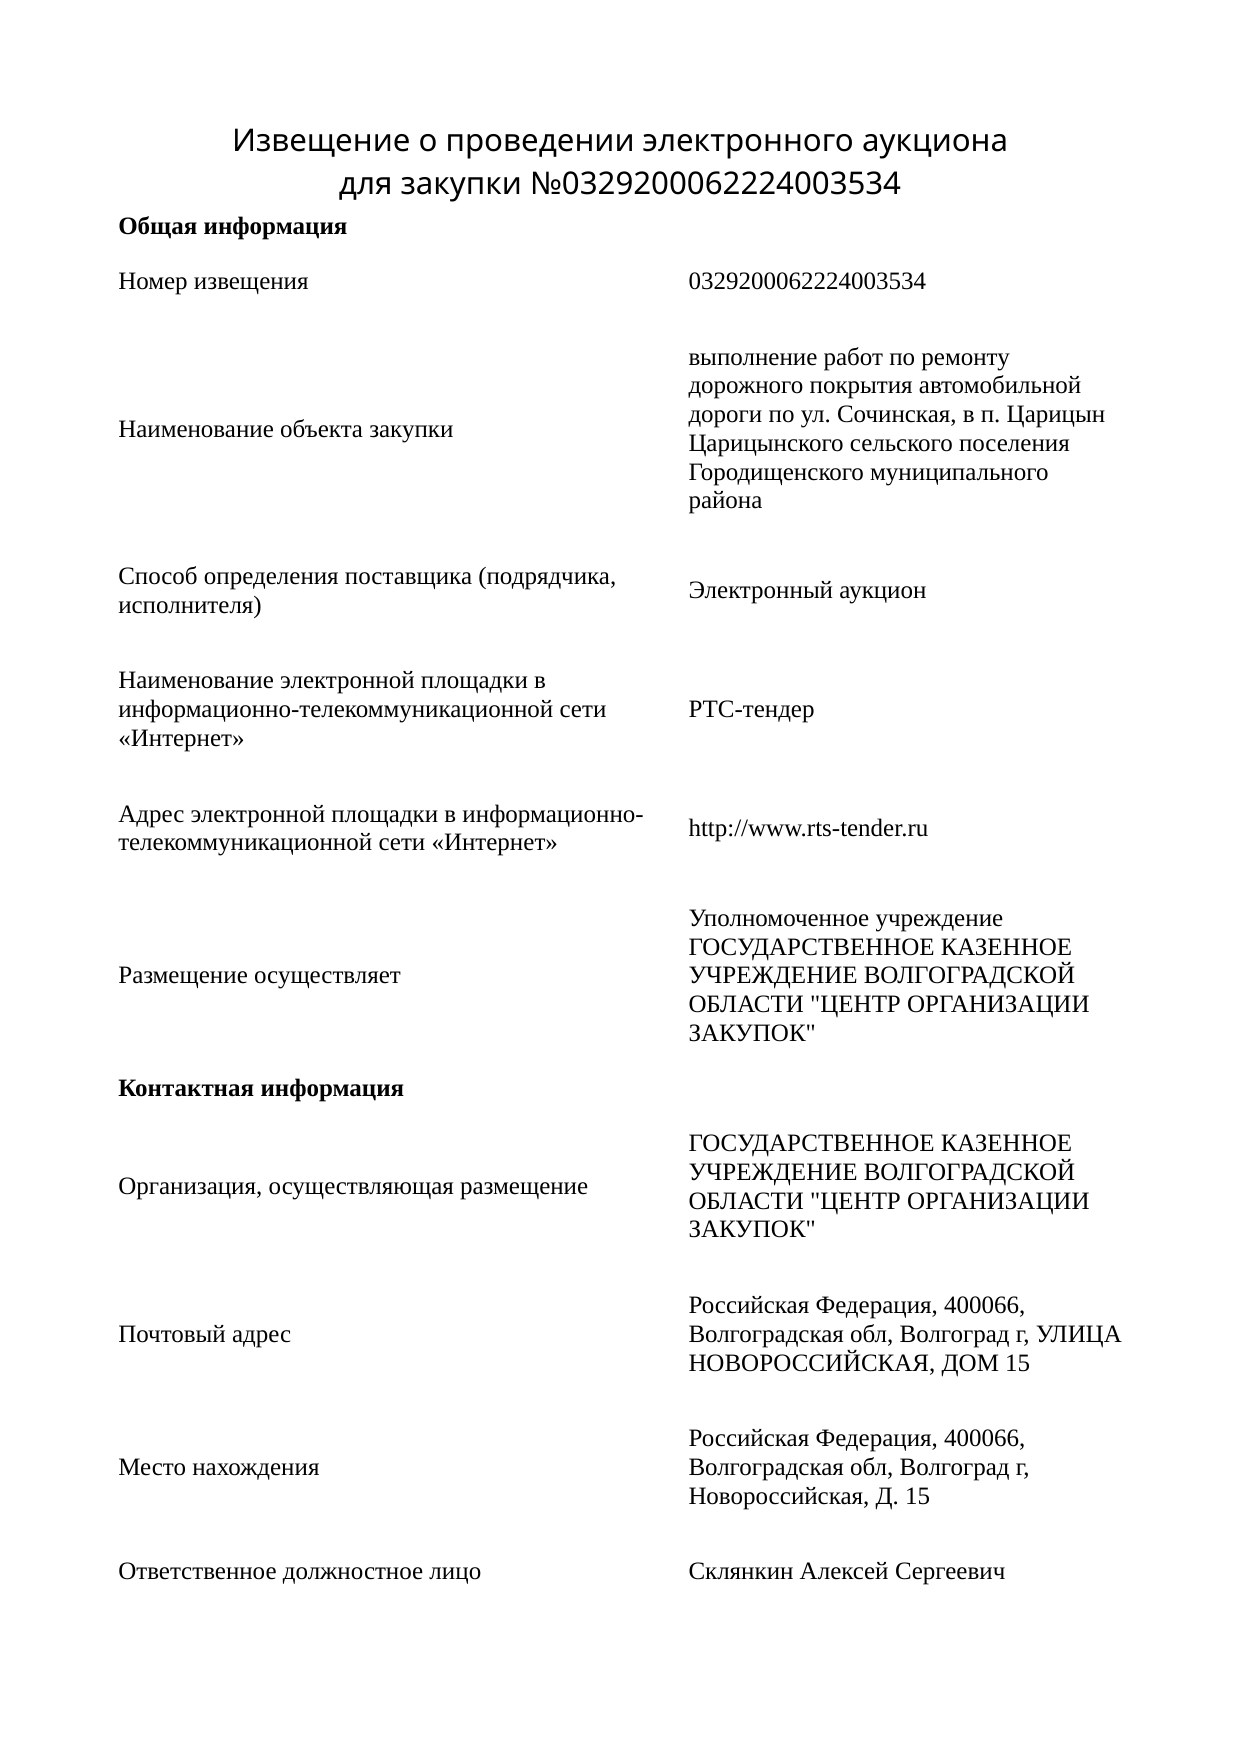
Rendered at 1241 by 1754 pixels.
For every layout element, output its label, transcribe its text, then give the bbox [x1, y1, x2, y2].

table_cell [688, 208, 1122, 243]
table_cell Наименование объекта закупки [118, 318, 688, 538]
text для закупки №0329200062224003534 [118, 161, 1122, 203]
table_header [688, 203, 1122, 208]
text Извещение о проведении электронного аукциона [118, 118, 1122, 161]
table_cell http://www.rts-tender.ru [688, 775, 1122, 879]
table_cell Размещение осуществляет [118, 880, 688, 1070]
table_cell [688, 1070, 1122, 1105]
table_cell Организация, осуществляющая размещение [118, 1105, 688, 1267]
table_cell Способ определения поставщика (подрядчика, исполнителя) [118, 538, 688, 642]
table_header [118, 203, 688, 208]
table_cell Российская Федерация, 400066, Волгоградская обл, Волгоград г, Новороссийская, Д. 15 [688, 1400, 1122, 1533]
table_cell РТС-тендер [688, 642, 1122, 775]
table_cell Уполномоченное учреждение ГОСУДАРСТВЕННОЕ КАЗЕННОЕ УЧРЕЖДЕНИЕ ВОЛГОГРАДСКОЙ ОБЛАСТИ "ЦЕНТР ОРГАНИЗАЦИИ ЗАКУПОК" [688, 880, 1122, 1070]
table_cell ГОСУДАРСТВЕННОЕ КАЗЕННОЕ УЧРЕЖДЕНИЕ ВОЛГОГРАДСКОЙ ОБЛАСТИ "ЦЕНТР ОРГАНИЗАЦИИ ЗАКУПОК" [688, 1105, 1122, 1267]
table_cell Контактная информация [118, 1070, 688, 1105]
table_cell Ответственное должностное лицо [118, 1533, 688, 1608]
table_cell Место нахождения [118, 1400, 688, 1533]
table_cell Адрес электронной площадки в информационно-телекоммуникационной сети «Интернет» [118, 775, 688, 879]
table_cell 0329200062224003534 [688, 243, 1122, 318]
table_cell Электронный аукцион [688, 538, 1122, 642]
table_cell Российская Федерация, 400066, Волгоградская обл, Волгоград г, УЛИЦА НОВОРОССИЙСКАЯ, ДОМ 15 [688, 1267, 1122, 1400]
table_cell Почтовый адрес [118, 1267, 688, 1400]
table_cell Номер извещения [118, 243, 688, 318]
table_cell выполнение работ по ремонту дорожного покрытия автомобильной дороги по ул. Сочинская, в п. Царицын Царицынского сельского поселения Городищенского муниципального района [688, 318, 1122, 538]
table_cell Наименование электронной площадки в информационно-телекоммуникационной сети «Интернет» [118, 642, 688, 775]
table_cell Общая информация [118, 208, 688, 243]
table_cell Склянкин Алексей Сергеевич [688, 1533, 1122, 1608]
